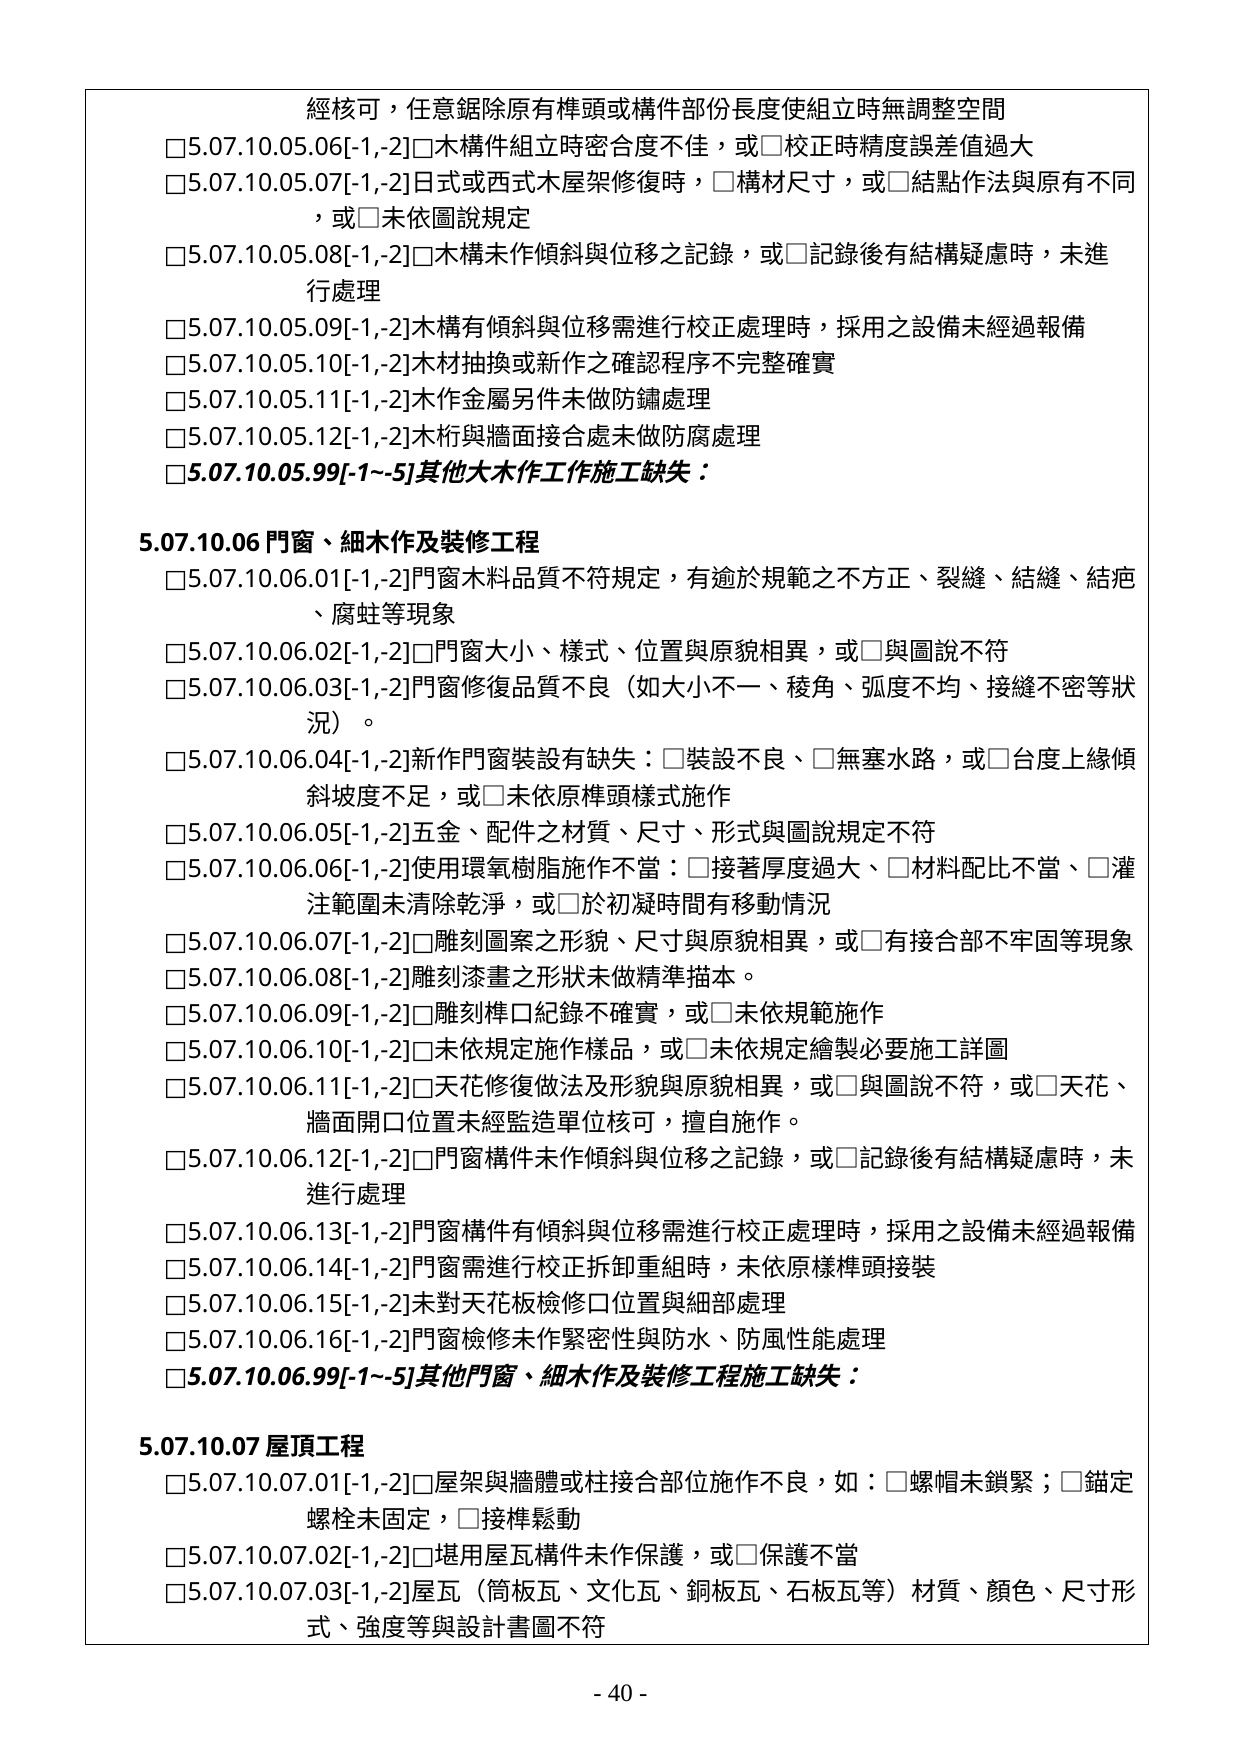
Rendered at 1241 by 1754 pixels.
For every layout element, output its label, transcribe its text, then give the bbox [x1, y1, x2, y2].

table_cell 經核可，任意鋸除原有榫頭或構件部份長度使組立時無調整空間 □5.07.10.05.06[-1,-2]□木構件組立時密合度不佳，或□校正時精度誤差值過大 □5.07.10.05.07[-1,-2]日式或西式木屋架修復時，□構材尺寸，或□結點作法與原有不同 ，或□未依圖說規定 □5.07.10.05.08[-1,-2]□木構未作傾斜與位移之記錄，或□記錄後有結構疑慮時，未進 行處理 □5.07.10.05.09[-1,-2]木構有傾斜與位移需進行校正處理時，採用之設備未經過報備 □5.07.10.05.10[-1,-2]木材抽換或新作之確認程序不完整確實 □5.07.10.05.11[-1,-2]木作金屬另件未做防鏽處理 □5.07.10.05.12[-1,-2]木桁與牆面接合處未做防腐處理 □5.07.10.05.99[-1~-5]其他大木作工作施工缺失： 5.07.10.06門窗、細木作及裝修工程 □5.07.10.06.01[-1,-2]門窗木料品質不符規定，有逾於規範之不方正、裂縫、結縫、結疤 、腐蛀等現象 □5.07.10.06.02[-1,-2]□門窗大小、樣式、位置與原貌相異，或□與圖說不符 □5.07.10.06.03[-1,-2]門窗修復品質不良（如大小不一、稜角、弧度不均、接縫不密等狀 況）。 □5.07.10.06.04[-1,-2]新作門窗裝設有缺失：□裝設不良、□無塞水路，或□台度上緣傾 斜坡度不足，或□未依原榫頭樣式施作 □5.07.10.06.05[-1,-2]五金、配件之材質、尺寸、形式與圖說規定不符 □5.07.10.06.06[-1,-2]使用環氧樹脂施作不當：□接著厚度過大、□材料配比不當、□灌 注範圍未清除乾淨，或□於初凝時間有移動情況 □5.07.10.06.07[-1,-2]□雕刻圖案之形貌、尺寸與原貌相異，或□有接合部不牢固等現象 □5.07.10.06.08[-1,-2]雕刻漆畫之形狀未做精準描本。 □5.07.10.06.09[-1,-2]□雕刻榫口紀錄不確實，或□未依規範施作 □5.07.10.06.10[-1,-2]□未依規定施作樣品，或□未依規定繪製必要施工詳圖 □5.07.10.06.11[-1,-2]□天花修復做法及形貌與原貌相異，或□與圖說不符，或□天花、 牆面開口位置未經監造單位核可，擅自施作。 □5.07.10.06.12[-1,-2]□門窗構件未作傾斜與位移之記錄，或□記錄後有結構疑慮時，未 進行處理 □5.07.10.06.13[-1,-2]門窗構件有傾斜與位移需進行校正處理時，採用之設備未經過報備 □5.07.10.06.14[-1,-2]門窗需進行校正拆卸重組時，未依原樣榫頭接裝 □5.07.10.06.15[-1,-2]未對天花板檢修口位置與細部處理 □5.07.10.06.16[-1,-2]門窗檢修未作緊密性與防水、防風性能處理 □5.07.10.06.99[-1~-5]其他門窗、細木作及裝修工程施工缺失： 5.07.10.07屋頂工程 □5.07.10.07.01[-1,-2]□屋架與牆體或柱接合部位施作不良，如：□螺帽未鎖緊；□錨定 螺栓未固定，□接榫鬆動 □5.07.10.07.02[-1,-2]□堪用屋瓦構件未作保護，或□保護不當 □5.07.10.07.03[-1,-2]屋瓦（筒板瓦、文化瓦、銅板瓦、石板瓦等）材質、顏色、尺寸形 式、強度等與設計書圖不符 [86, 90, 1148, 1644]
